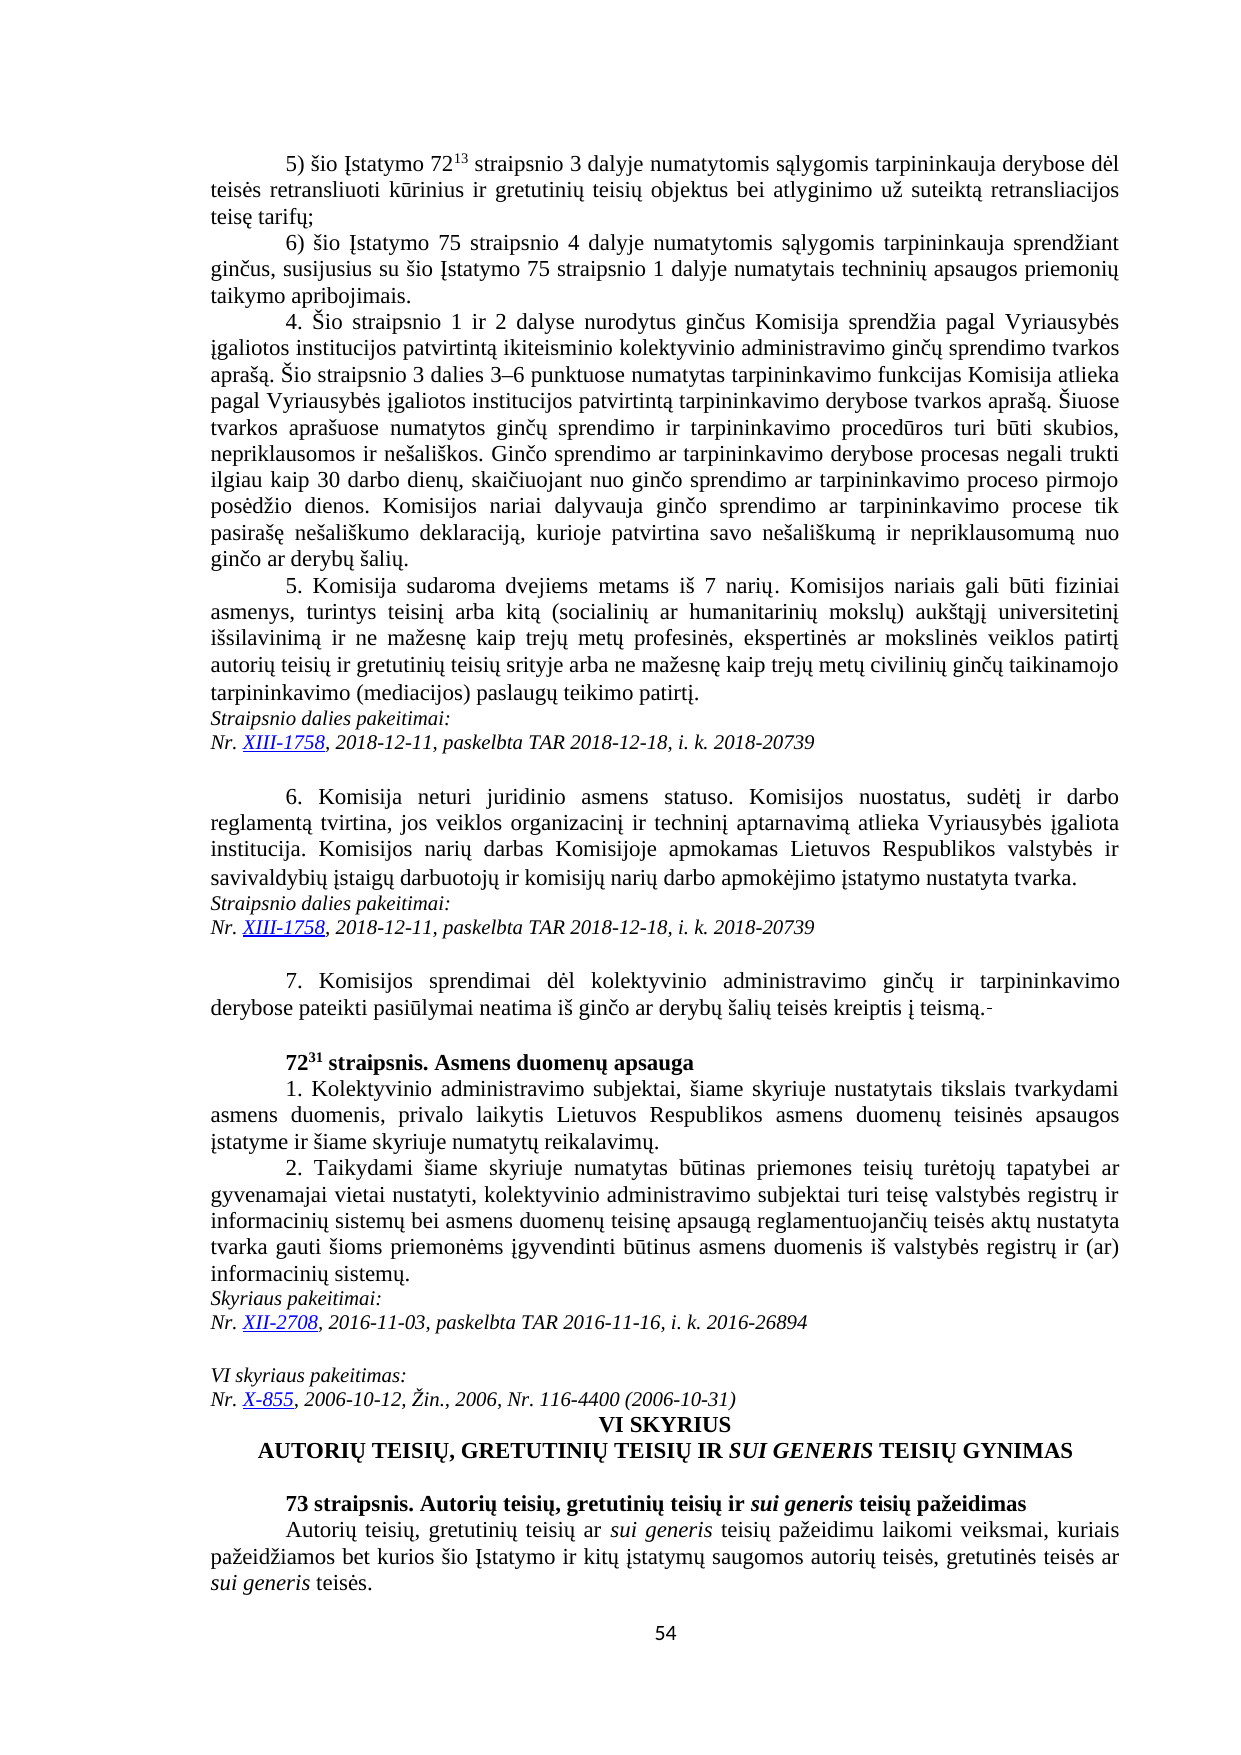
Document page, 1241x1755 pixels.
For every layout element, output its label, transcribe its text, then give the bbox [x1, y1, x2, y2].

text Skyriaus pakeitimai: [210, 1286, 1120, 1310]
text Nr. X-855, 2006-10-12, Žin., 2006, Nr. 116-4400 (2006-10-31) [210, 1387, 1120, 1411]
text 7231 straipsnis. Asmens duomenų apsauga [210, 1049, 1120, 1075]
text Nr. XII-2708, 2016-11-03, paskelbta TAR 2016-11-16, i. k. 2016-26894 [210, 1310, 1120, 1334]
text VI skyriaus pakeitimas: [210, 1363, 1119, 1387]
text 73 straipsnis. Autorių teisių, gretutinių teisių ir sui generis teisių pažeidimas [210, 1490, 1120, 1516]
text 5) šio Įstatymo 7213 straipsnio 3 dalyje numatytomis sąlygomis tarpininkauja derybose dėl teisės retransliuoti kūrinius ir gretutinių teisių objektus bei atlyginimo už suteiktą retransliacijos teisę tarifų; [210, 150, 1120, 229]
text AUTORIŲ TEISIŲ, GRETUTINIŲ TEISIŲ IR SUI GENERIS TEISIŲ GYNIMAS [210, 1437, 1120, 1464]
text 6) šio Įstatymo 75 straipsnio 4 dalyje numatytomis sąlygomis tarpininkauja sprendžiant ginčus, susijusius su šio Įstatymo 75 straipsnio 1 dalyje numatytais techninių apsaugos priemonių taikymo apribojimais. [210, 229, 1120, 308]
text 1. Kolektyvinio administravimo subjektai, šiame skyriuje nustatytais tikslais tvarkydami asmens duomenis, privalo laikytis Lietuvos Respublikos asmens duomenų teisinės apsaugos įstatyme ir šiame skyriuje numatytų reikalavimų. [210, 1075, 1120, 1154]
text 5. Komisija sudaroma dvejiems metams iš 7 narių. Komisijos nariais gali būti fiziniai asmenys, turintys teisinį arba kitą (socialinių ar humanitarinių mokslų) aukštąjį universitetinį išsilavinimą ir ne mažesnę kaip trejų metų profesinės, ekspertinės ar mokslinės veiklos patirtį autorių teisių ir gretutinių teisių srityje arba ne mažesnę kaip trejų metų civilinių ginčų taikinamojo tarpininkavimo (mediacijos) paslaugų teikimo patirtį. [210, 572, 1120, 706]
text Autorių teisių, gretutinių teisių ar sui generis teisių pažeidimu laikomi veiksmai, kuriais pažeidžiamos bet kurios šio Įstatymo ir kitų įstatymų saugomos autorių teisės, gretutinės teisės ar sui generis teisės. [210, 1516, 1120, 1596]
text Nr. XIII-1758, 2018-12-11, paskelbta TAR 2018-12-18, i. k. 2018-20739 [210, 730, 1120, 754]
text Straipsnio dalies pakeitimai: [210, 706, 1120, 730]
text 4. Šio straipsnio 1 ir 2 dalyse nurodytus ginčus Komisija sprendžia pagal Vyriausybės įgaliotos institucijos patvirtintą ikiteisminio kolektyvinio administravimo ginčų sprendimo tvarkos aprašą. Šio straipsnio 3 dalies 3–6 punktuose numatytas tarpininkavimo funkcijas Komisija atlieka pagal Vyriausybės įgaliotos institucijos patvirtintą tarpininkavimo derybose tvarkos aprašą. Šiuose tvarkos aprašuose numatytos ginčų sprendimo ir tarpininkavimo procedūros turi būti skubios, nepriklausomos ir nešališkos. Ginčo sprendimo ar tarpininkavimo derybose procesas negali trukti ilgiau kaip 30 darbo dienų, skaičiuojant nuo ginčo sprendimo ar tarpininkavimo proceso pirmojo posėdžio dienos. Komisijos nariai dalyvauja ginčo sprendimo ar tarpininkavimo procese tik pasirašę nešališkumo deklaraciją, kurioje patvirtina savo nešališkumą ir nepriklausomumą nuo ginčo ar derybų šalių. [210, 308, 1120, 572]
text 6. Komisija neturi juridinio asmens statuso. Komisijos nuostatus, sudėtį ir darbo reglamentą tvirtina, jos veiklos organizacinį ir techninį aptarnavimą atlieka Vyriausybės įgaliota institucija. Komisijos narių darbas Komisijoje apmokamas Lietuvos Respublikos valstybės ir savivaldybių įstaigų darbuotojų ir komisijų narių darbo apmokėjimo įstatymo nustatyta tvarka. [210, 783, 1120, 891]
text 2. Taikydami šiame skyriuje numatytas būtinas priemones teisių turėtojų tapatybei ar gyvenamajai vietai nustatyti, kolektyvinio administravimo subjektai turi teisę valstybės registrų ir informacinių sistemų bei asmens duomenų teisinę apsaugą reglamentuojančių teisės aktų nustatyta tvarka gauti šioms priemonėms įgyvendinti būtinus asmens duomenis iš valstybės registrų ir (ar) informacinių sistemų. [210, 1154, 1120, 1286]
subtitle VI SKYRIUS [210, 1411, 1119, 1437]
text Straipsnio dalies pakeitimai: [210, 891, 1120, 914]
text 7. Komisijos sprendimai dėl kolektyvinio administravimo ginčų ir tarpininkavimo derybose pateikti pasiūlymai neatima iš ginčo ar derybų šalių teisės kreiptis į teismą. [210, 967, 1120, 1020]
text Nr. XIII-1758, 2018-12-11, paskelbta TAR 2018-12-18, i. k. 2018-20739 [210, 914, 1120, 939]
